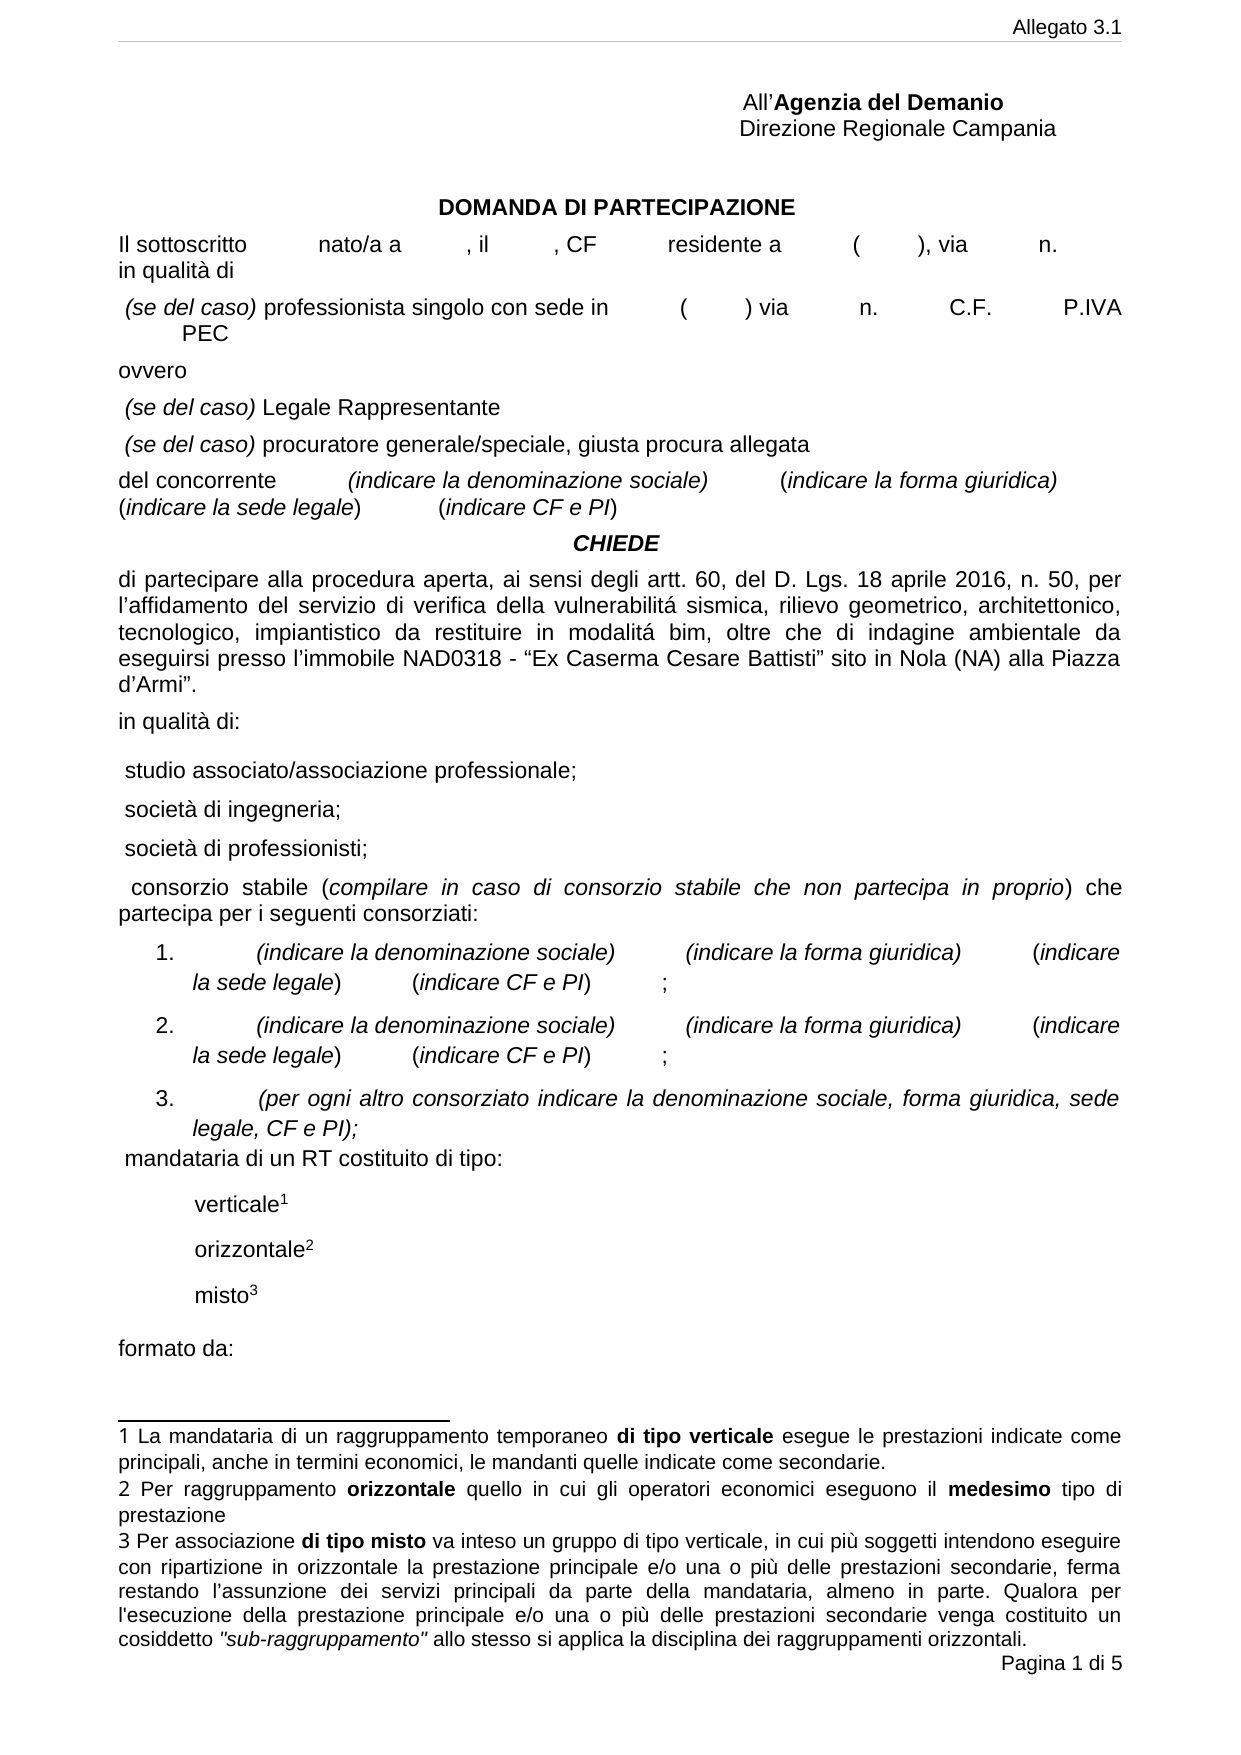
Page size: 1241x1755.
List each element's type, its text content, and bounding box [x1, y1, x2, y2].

text mandataria di un RT costituito di tipo: [118, 1145, 1122, 1172]
text La mandataria di un raggruppamento temporaneo di tipo verticale esegue le prestazioni indicate come principali, anche in termini economici, le mandanti quelle indicate come secondarie. [118, 1422, 1122, 1474]
text Il sottoscritto nato/a a , il , CF residente a ( ), via n. in qualità di [118, 231, 1122, 283]
text del concorrente (indicare la denominazione sociale) (indicare la forma giuridica) (indicare la sede legale) (indicare CF e PI) [118, 467, 1122, 520]
text formato da: [118, 1334, 1122, 1361]
text Per raggruppamento orizzontale quello in cui gli operatori economici eseguono il medesimo tipo di prestazione [118, 1474, 1122, 1526]
text studio associato/associazione professionale; [118, 757, 1122, 784]
text società di ingegneria; [118, 796, 1122, 822]
text All’Agenzia del Demanio [723, 89, 1122, 115]
text ovvero [118, 357, 1122, 383]
text DOMANDA DI PARTECIPAZIONE [118, 194, 1122, 220]
list (indicare la denominazione sociale) (indicare la forma giuridica) (indicare la sede legale) (indicare CF e PI) ; [155, 1012, 1122, 1068]
list (per ogni altro consorziato indicare la denominazione sociale, forma giuridica, sede legale, CF e PI); [155, 1085, 1122, 1141]
text (se del caso) professionista singolo con sede in ( ) via n. C.F. P.IVA PEC [118, 294, 1122, 347]
text (se del caso) procuratore generale/speciale, giusta procura allegata [118, 431, 1122, 457]
text CHIEDE [118, 530, 1122, 556]
text verticale [118, 1191, 1122, 1217]
list (indicare la denominazione sociale) (indicare la forma giuridica) (indicare la sede legale) (indicare CF e PI) ; [155, 939, 1122, 996]
text società di professionisti; [118, 835, 1122, 861]
text in qualità di: [118, 708, 1122, 734]
text consorzio stabile (compilare in caso di consorzio stabile che non partecipa in proprio) che partecipa per i seguenti consorziati: [118, 874, 1122, 927]
text (se del caso) Legale Rappresentante [118, 394, 1122, 420]
text Direzione Regionale Campania [738, 115, 1122, 141]
text Per associazione di tipo misto va inteso un gruppo di tipo verticale, in cui più soggetti intendono eseguire con ripartizione in orizzontale la prestazione principale e/o una o più delle prestazioni secondarie, ferma restando l’assunzione dei servizi principali da parte della mandataria, almeno in parte. Qualora per l'esecuzione della prestazione principale e/o una o più delle prestazioni secondarie venga costituito un cosiddetto "sub-raggruppamento" allo stesso si applica la disciplina dei raggruppamenti orizzontali. [118, 1526, 1122, 1651]
text misto [118, 1282, 1122, 1308]
text di partecipare alla procedura aperta, ai sensi degli artt. 60, del D. Lgs. 18 aprile 2016, n. 50, per l’affidamento del servizio di verifica della vulnerabilitá sismica, rilievo geometrico, architettonico, tecnologico, impiantistico da restituire in modalitá bim, oltre che di indagine ambientale da eseguirsi presso l’immobile NAD0318 - “Ex Caserma Cesare Battisti” sito in Nola (NA) alla Piazza d’Armi”. [118, 566, 1122, 698]
text orizzontale [118, 1236, 1122, 1263]
